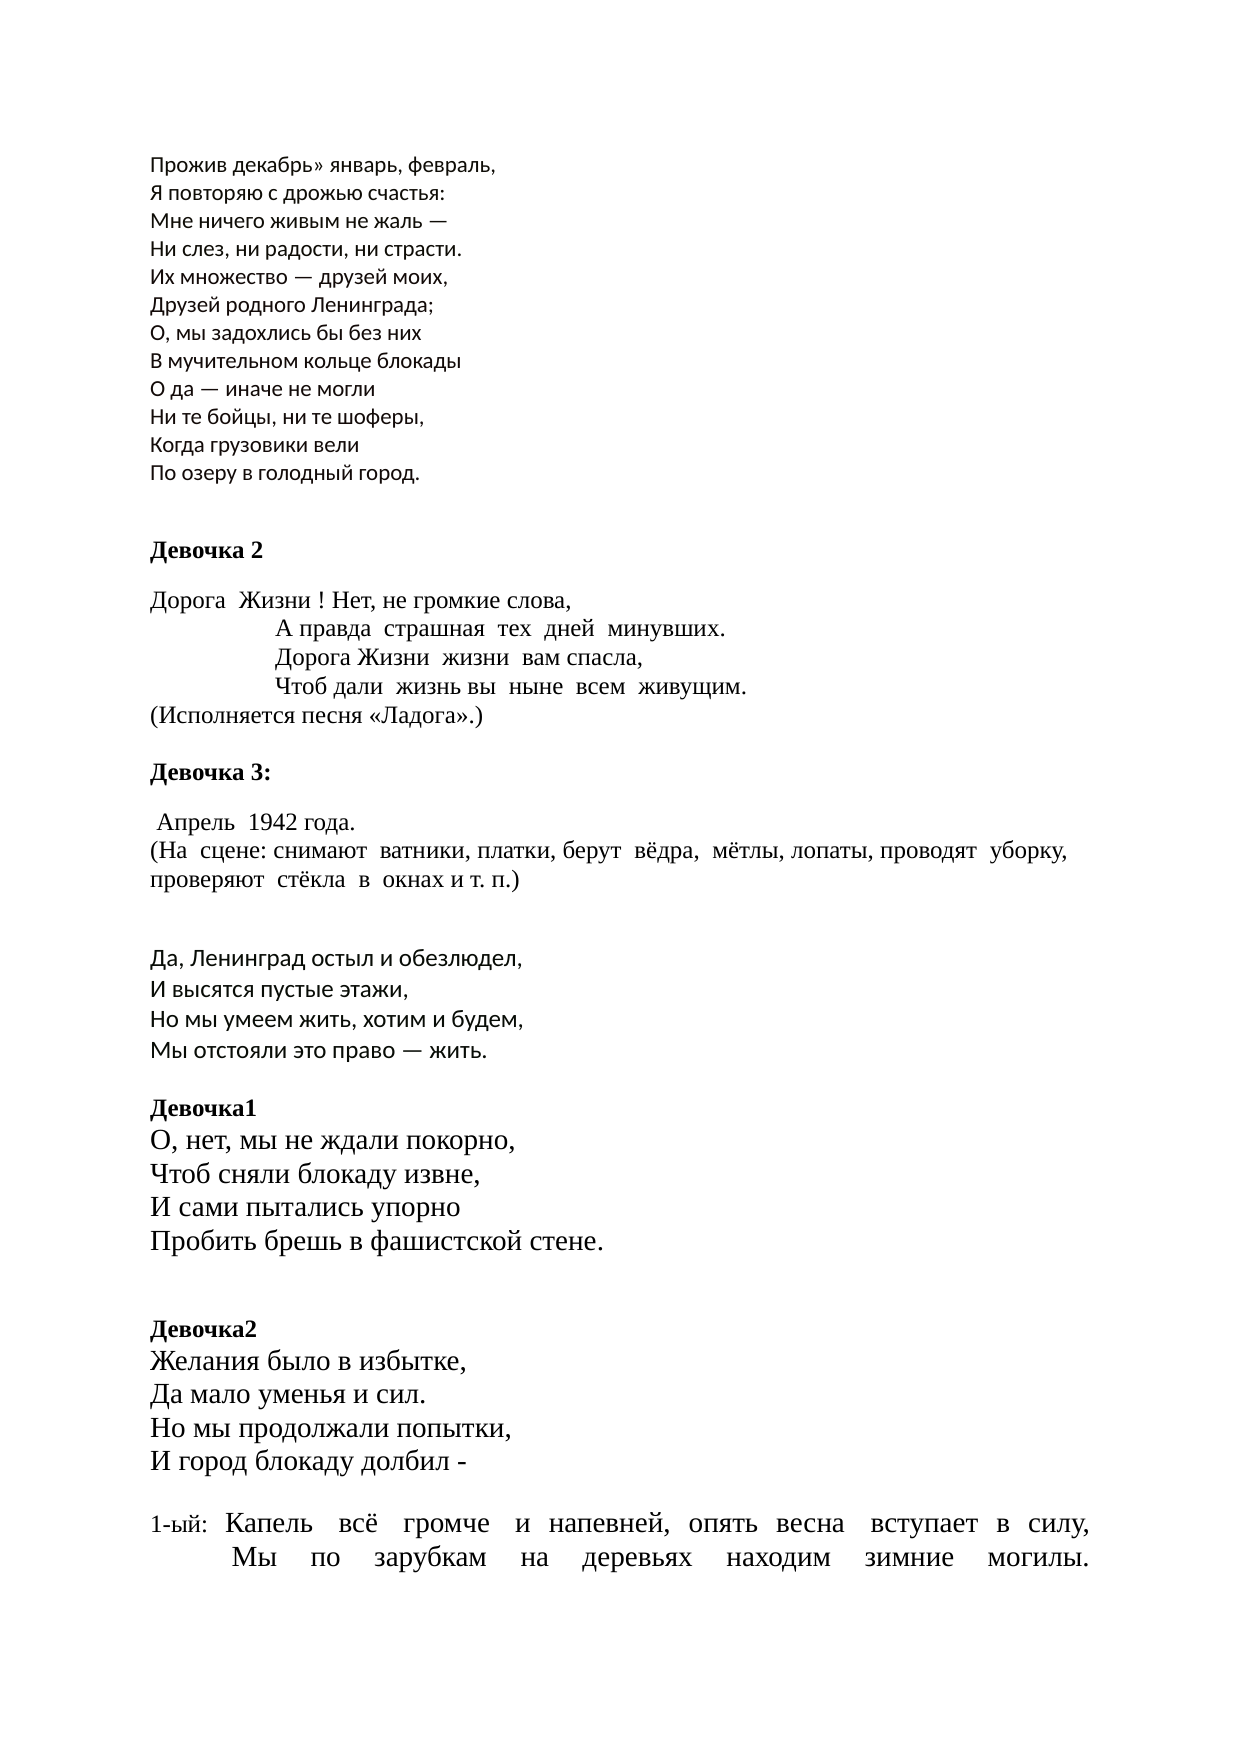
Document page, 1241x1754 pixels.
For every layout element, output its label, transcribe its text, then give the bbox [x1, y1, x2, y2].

text Чтоб сняли блокаду извне, [150, 1156, 1090, 1189]
text О, нет, мы не ждали покорно, [150, 1122, 1090, 1156]
text Да мало уменья и сил. [150, 1376, 1090, 1410]
text Прожив декабрь» январь, февраль, Я повторяю с дрожью счастья: Мне ничего живым не жаль — Ни слез, ни радости, ни страсти. Их множество — друзей моих, Друзей родного Ленинграда; О, мы задохлись бы без них В мучительном кольце блокады [150, 150, 1090, 374]
text Апрель 1942 года. (На сцене: снимают ватники, платки, берут вёдра, мётлы, лопаты, проводят уборку, проверяют стёкла в окнах и т. п.) [150, 807, 1090, 893]
text О да — иначе не могли Ни те бойцы, ни те шоферы, Когда грузовики вели По озеру в голодный город. [150, 374, 1090, 486]
text 1-ый: Капель всё громче и напевней, опять весна вступает в силу, Мы по зарубкам на деревьях находим зимние могилы. [150, 1506, 1090, 1573]
text Желания было в избытке, [150, 1343, 1090, 1376]
text И город блокаду долбил - [150, 1443, 1090, 1477]
text Девочка2 [150, 1314, 1090, 1343]
text Девочка1 [150, 1093, 1090, 1122]
text Но мы продолжали попытки, [150, 1410, 1090, 1443]
text И сами пытались упорно [150, 1189, 1090, 1223]
text Пробить брешь в фашистской стене. [150, 1223, 1090, 1256]
text Дорога Жизни ! Нет, не громкие слова, А правда страшная тех дней минувших. Дорога Жизни жизни вам спасла, Чтоб дали жизнь вы ныне всем живущим. (Исполняется песня «Ладога».) Девочка 3: [150, 585, 1090, 786]
text Девочка 2 [150, 507, 1090, 564]
text Да, Ленинград остыл и обезлюдел, И высятся пустые этажи, Но мы умеем жить, хотим и будем, Мы отстояли это право — жить. [150, 943, 1090, 1065]
